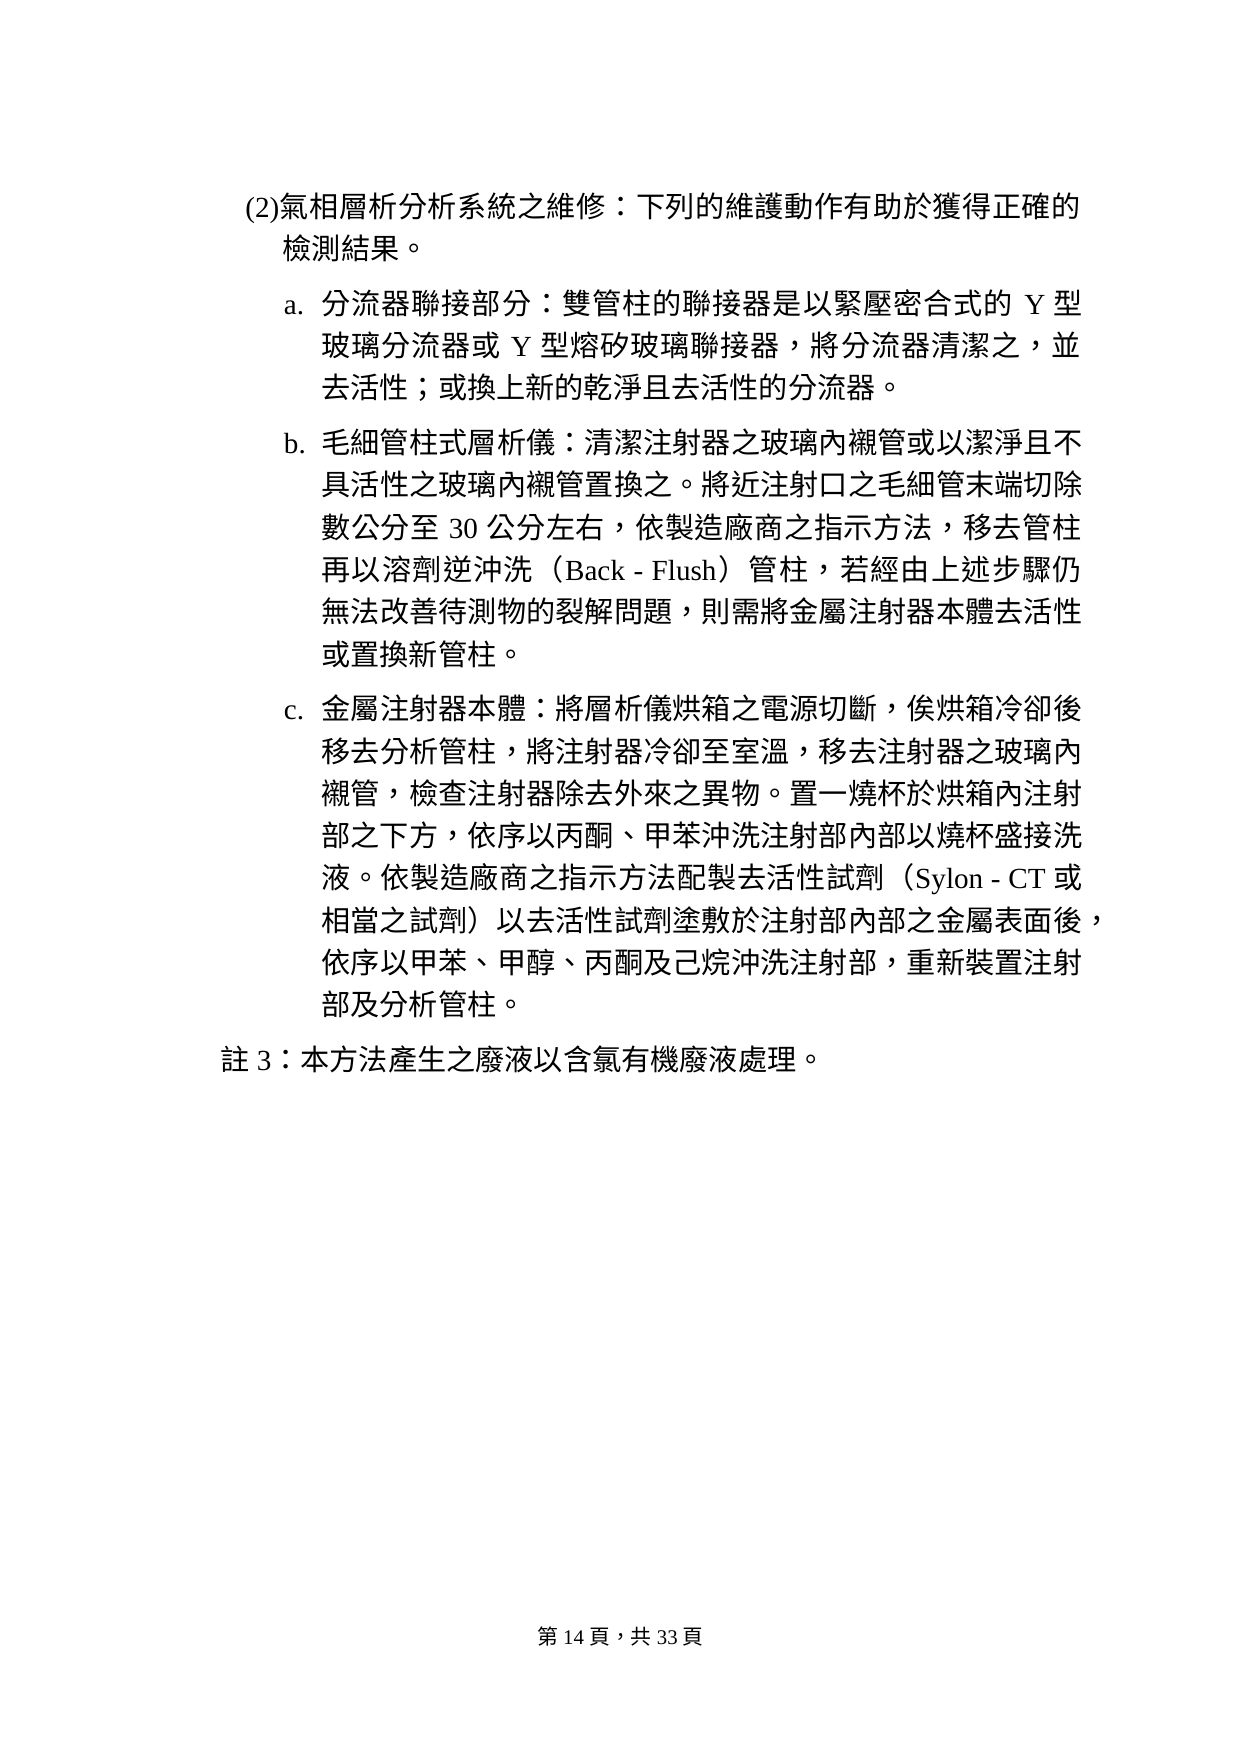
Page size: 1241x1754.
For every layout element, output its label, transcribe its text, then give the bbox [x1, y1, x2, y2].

list 分流器聯接部分：雙管柱的聯接器是以緊壓密合式的 Y 型玻璃分流器或 Y 型熔矽玻璃聯接器，將分流器清潔之，並去活性；或換上新的乾淨且去活性的分流器。 [284, 280, 1083, 407]
text (2)氣相層析分析系統之維修：下列的維護動作有助於獲得正確的檢測結果。 [245, 183, 1083, 268]
list 金屬注射器本體：將層析儀烘箱之電源切斷，俟烘箱冷卻後移去分析管柱，將注射器冷卻至室溫，移去注射器之玻璃內襯管，檢查注射器除去外來之異物。置一燒杯於烘箱內注射部之下方，依序以丙酮、甲苯沖洗注射部內部以燒杯盛接洗液。依製造廠商之指示方法配製去活性試劑（Sylon - CT 或相當之試劑）以去活性試劑塗敷於注射部內部之金屬表面後，依序以甲苯、甲醇、丙酮及己烷沖洗注射部，重新裝置注射部及分析管柱。 [284, 686, 1083, 1024]
text 註 3：本方法產生之廢液以含氯有機廢液處理。 [220, 1037, 1083, 1079]
list 毛細管柱式層析儀：清潔注射器之玻璃內襯管或以潔淨且不具活性之玻璃內襯管置換之。將近注射口之毛細管末端切除數公分至 30 公分左右，依製造廠商之指示方法，移去管柱再以溶劑逆沖洗（Back - Flush）管柱，若經由上述步驟仍無法改善待測物的裂解問題，則需將金屬注射器本體去活性或置換新管柱。 [284, 420, 1083, 673]
